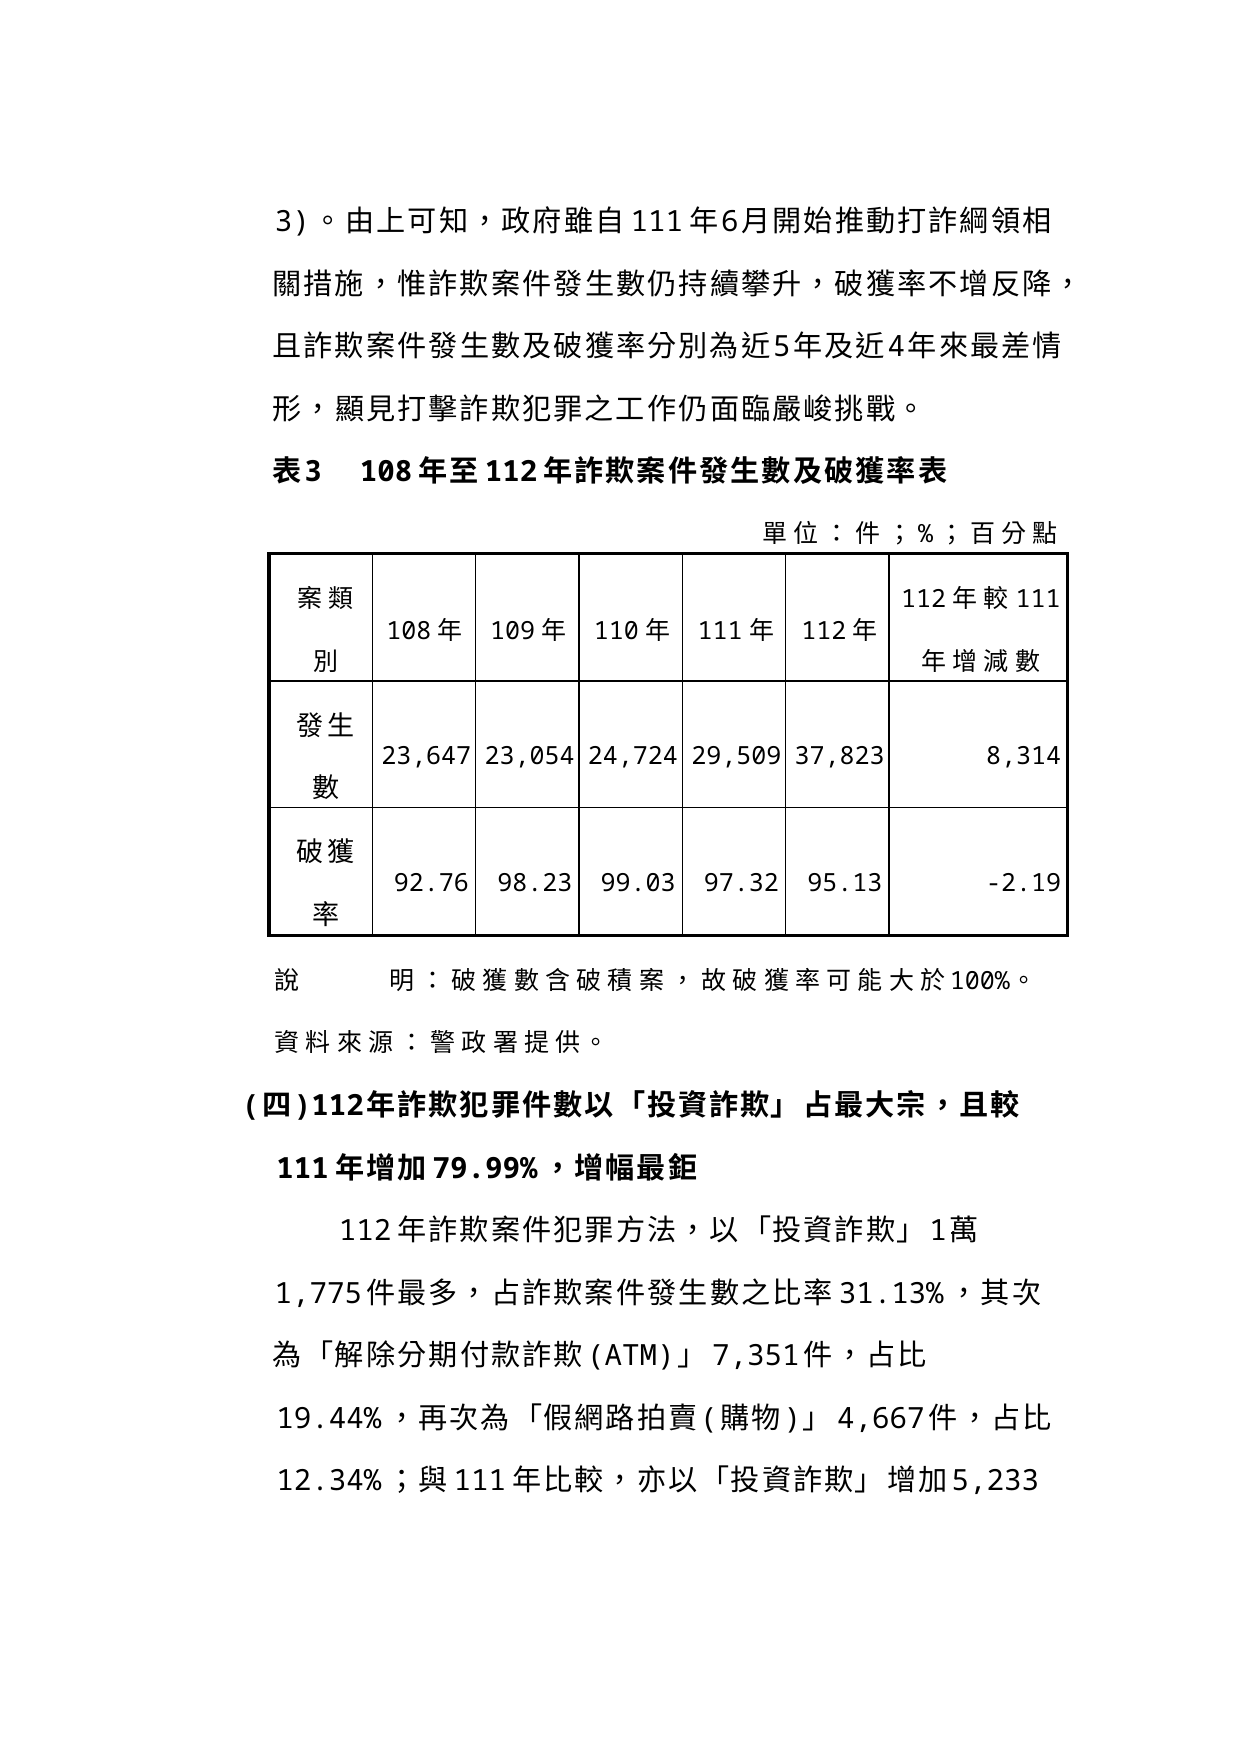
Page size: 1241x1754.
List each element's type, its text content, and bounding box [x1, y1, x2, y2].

text 112年詐欺案件犯罪方法，以「投資詐欺」1萬1,775件最多，占詐欺案件發生數之比率31.13%，其次為「解除分期付款詐欺(ATM)」7,351件，占比19.44%，再次為「假網路拍賣(購物)」4,667件，占比12.34%；與111年比較，亦以「投資詐欺」增加5,233件最多(增幅79.99%)，其次為「解除分期付款詐欺(ATM)」增加2,267件(增幅44.59%)，再次為「假網路拍賣(購物)」增加1,372件(增幅41.64%)(詳表4)。查上開3項犯罪方法高發原因，係由於109年起COVID-19疫情爆發致衝擊國內各項產業獲利，民眾急迫尋求投資機會，且疫情期間民眾大幅減少戶外活動，居家上網宅經濟普及，致增進犯嫌藉由網路交友遂行詐欺契機。 [266, 1187, 1063, 1499]
table_header 案類別 [271, 555, 372, 680]
text 資料來源：警政署提供。 [266, 999, 1063, 1062]
table_header 108年 [373, 555, 475, 680]
table_cell 95.13 [786, 808, 888, 933]
table_cell 98.23 [476, 808, 578, 933]
table_cell 37,823 [786, 682, 888, 807]
table_cell 29,509 [683, 682, 785, 807]
table_cell 8,314 [890, 682, 1066, 807]
table_cell 23,647 [373, 682, 475, 807]
table_cell 23,054 [476, 682, 578, 807]
table_header 112年 [786, 555, 888, 680]
table_cell 92.76 [373, 808, 475, 933]
table_cell 97.32 [683, 808, 785, 933]
table_header 111年 [683, 555, 785, 680]
table_cell 發生數 [271, 682, 372, 807]
text 據打詐綱領分析，詐欺案件暴增及犯罪手法翻新成因，緣於109年起COVID-19疫情期間居家辦公、網購等宅經濟興起，嫌犯利用簡訊、電子郵件、投資詐騙網站等方式進行詐騙，爰詐欺案件逐年呈現增長情勢。揆諸近5年(108至112年)詐欺案件發生數，以112年3萬7,823件最高，甚高於打詐綱領推動前(110年)之2萬4,724件；另檢視近5年(108至112年)詐欺案件破獲率，亦自110年99.03%逐年降至111年97.32%及112年95.13%(詳表3)。由上可知，政府雖自111年6月開始推動打詐綱領相關措施，惟詐欺案件發生數仍持續攀升，破獲率不增反降，且詐欺案件發生數及破獲率分別為近5年及近4年來最差情形，顯見打擊詐欺犯罪之工作仍面臨嚴峻挑戰。 [266, 177, 1063, 427]
text (四)112年詐欺犯罪件數以「投資詐欺」占最大宗，且較111年增加79.99%，增幅最鉅 [236, 1062, 1063, 1187]
text 說 明：破獲數含破積案，故破獲率可能大於100%。 [266, 937, 1063, 999]
table_header 112年較111年增減數 [890, 555, 1066, 680]
text 表3 108年至112年詐欺案件發生數及破獲率表 [266, 427, 1063, 490]
table_cell 破獲率 [271, 808, 372, 933]
table_header 110年 [580, 555, 682, 680]
table_cell 24,724 [580, 682, 682, 807]
table_cell -2.19 [890, 808, 1066, 933]
text 單位：件；%；百分點 [266, 490, 1063, 552]
table_cell 99.03 [580, 808, 682, 933]
table_header 109年 [476, 555, 578, 680]
